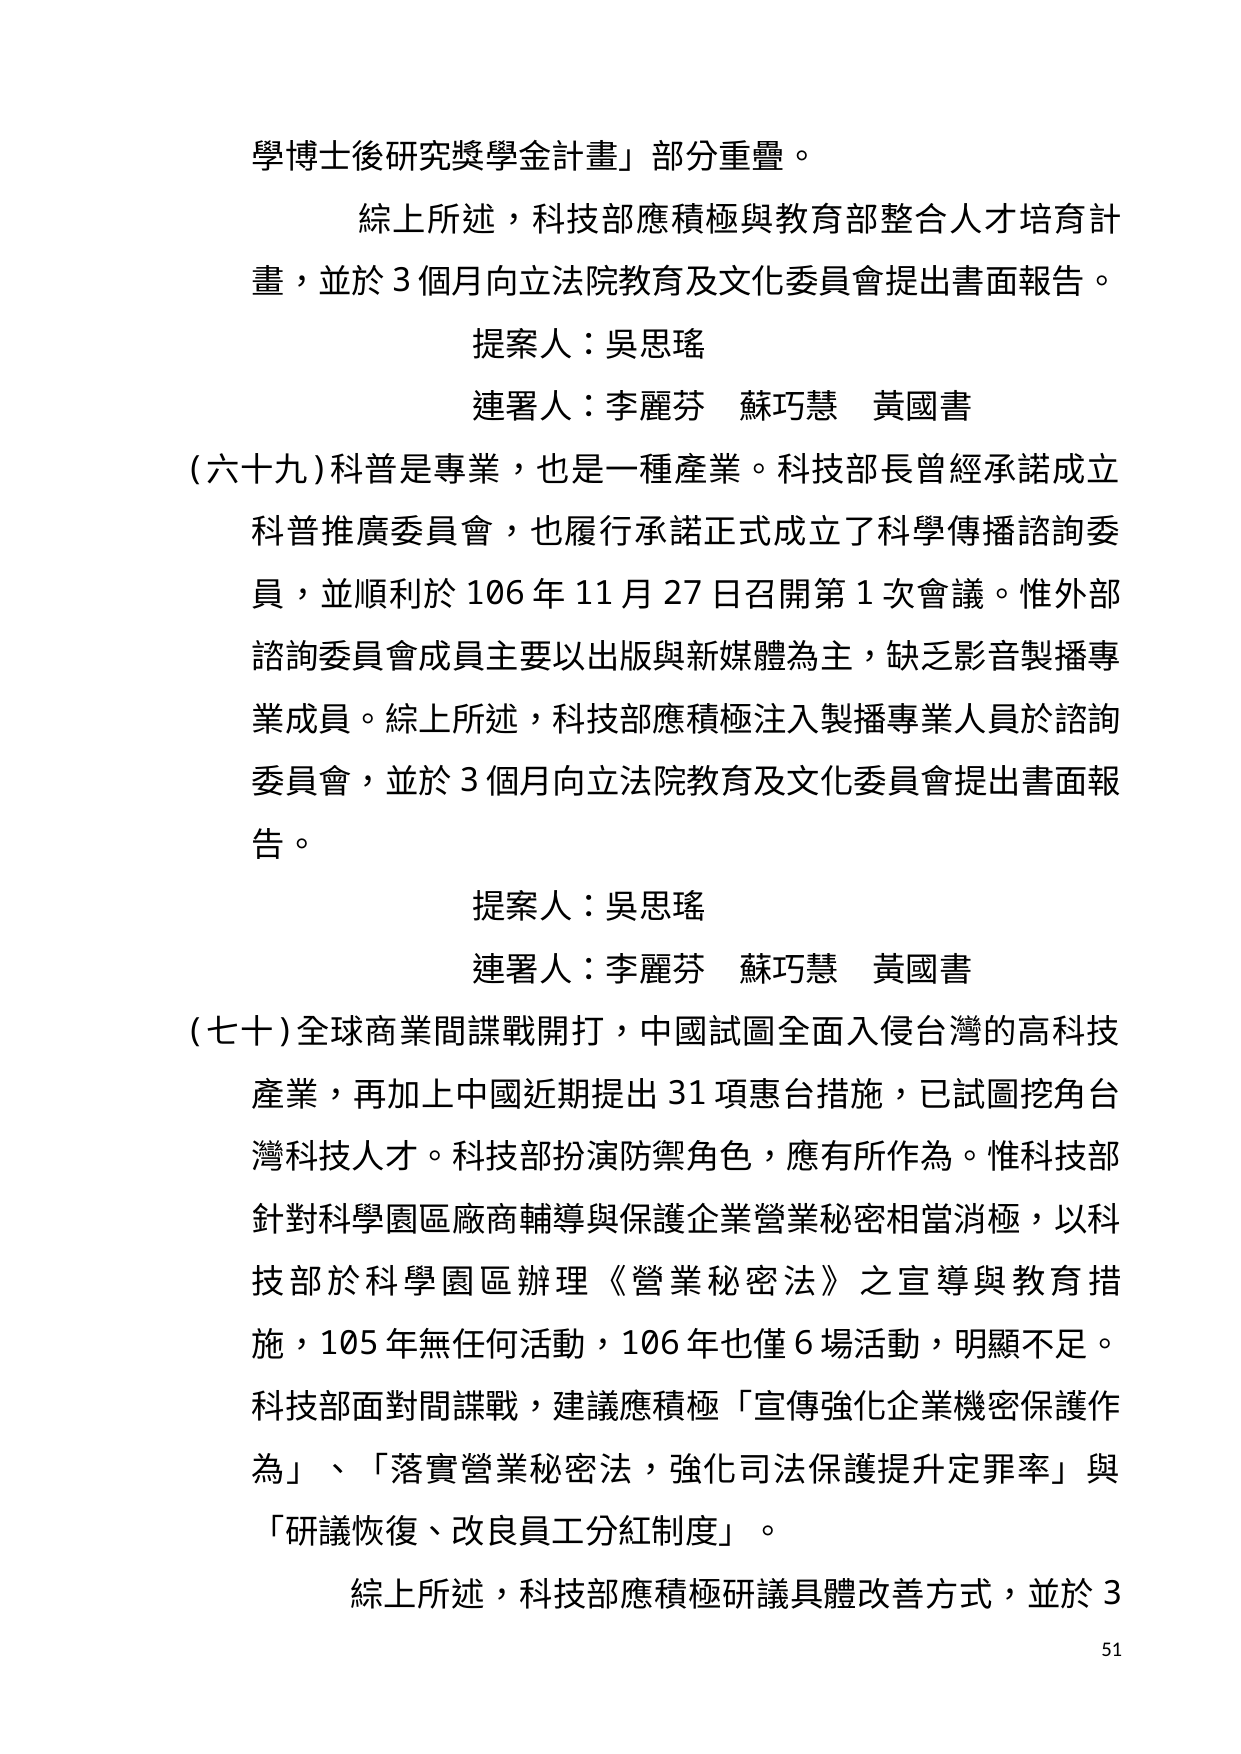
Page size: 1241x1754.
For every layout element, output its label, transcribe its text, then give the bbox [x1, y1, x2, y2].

text 綜上所述，科技部應積極研議具體改善方式，並於3 [185, 1550, 1122, 1612]
text 提案人：吳思瑤 [472, 300, 1122, 362]
text 連署人：李麗芬 蘇巧慧 黃國書 [472, 925, 1122, 987]
text 學博士後研究獎學金計畫」部分重疊。 [185, 112, 1122, 175]
text 提案人：吳思瑤 [472, 862, 1122, 925]
text (六十九)科普是專業，也是一種產業。科技部長曾經承諾成立科普推廣委員會，也履行承諾正式成立了科學傳播諮詢委員，並順利於106年11月27日召開第1次會議。惟外部諮詢委員會成員主要以出版與新媒體為主，缺乏影音製播專業成員。綜上所述，科技部應積極注入製播專業人員於諮詢委員會，並於3個月向立法院教育及文化委員會提出書面報告。 [185, 425, 1122, 862]
text (七十)全球商業間諜戰開打，中國試圖全面入侵台灣的高科技產業，再加上中國近期提出31項惠台措施，已試圖挖角台灣科技人才。科技部扮演防禦角色，應有所作為。惟科技部針對科學園區廠商輔導與保護企業營業秘密相當消極，以科技部於科學園區辦理《營業秘密法》之宣導與教育措施，105年無任何活動，106年也僅6場活動，明顯不足。科技部面對間諜戰，建議應積極「宣傳強化企業機密保護作為」、「落實營業秘密法，強化司法保護提升定罪率」與「研議恢復、改良員工分紅制度」。 [185, 987, 1122, 1550]
text 綜上所述，科技部應積極與教育部整合人才培育計畫，並於3個月向立法院教育及文化委員會提出書面報告。 [185, 175, 1122, 300]
text 連署人：李麗芬 蘇巧慧 黃國書 [472, 362, 1122, 425]
